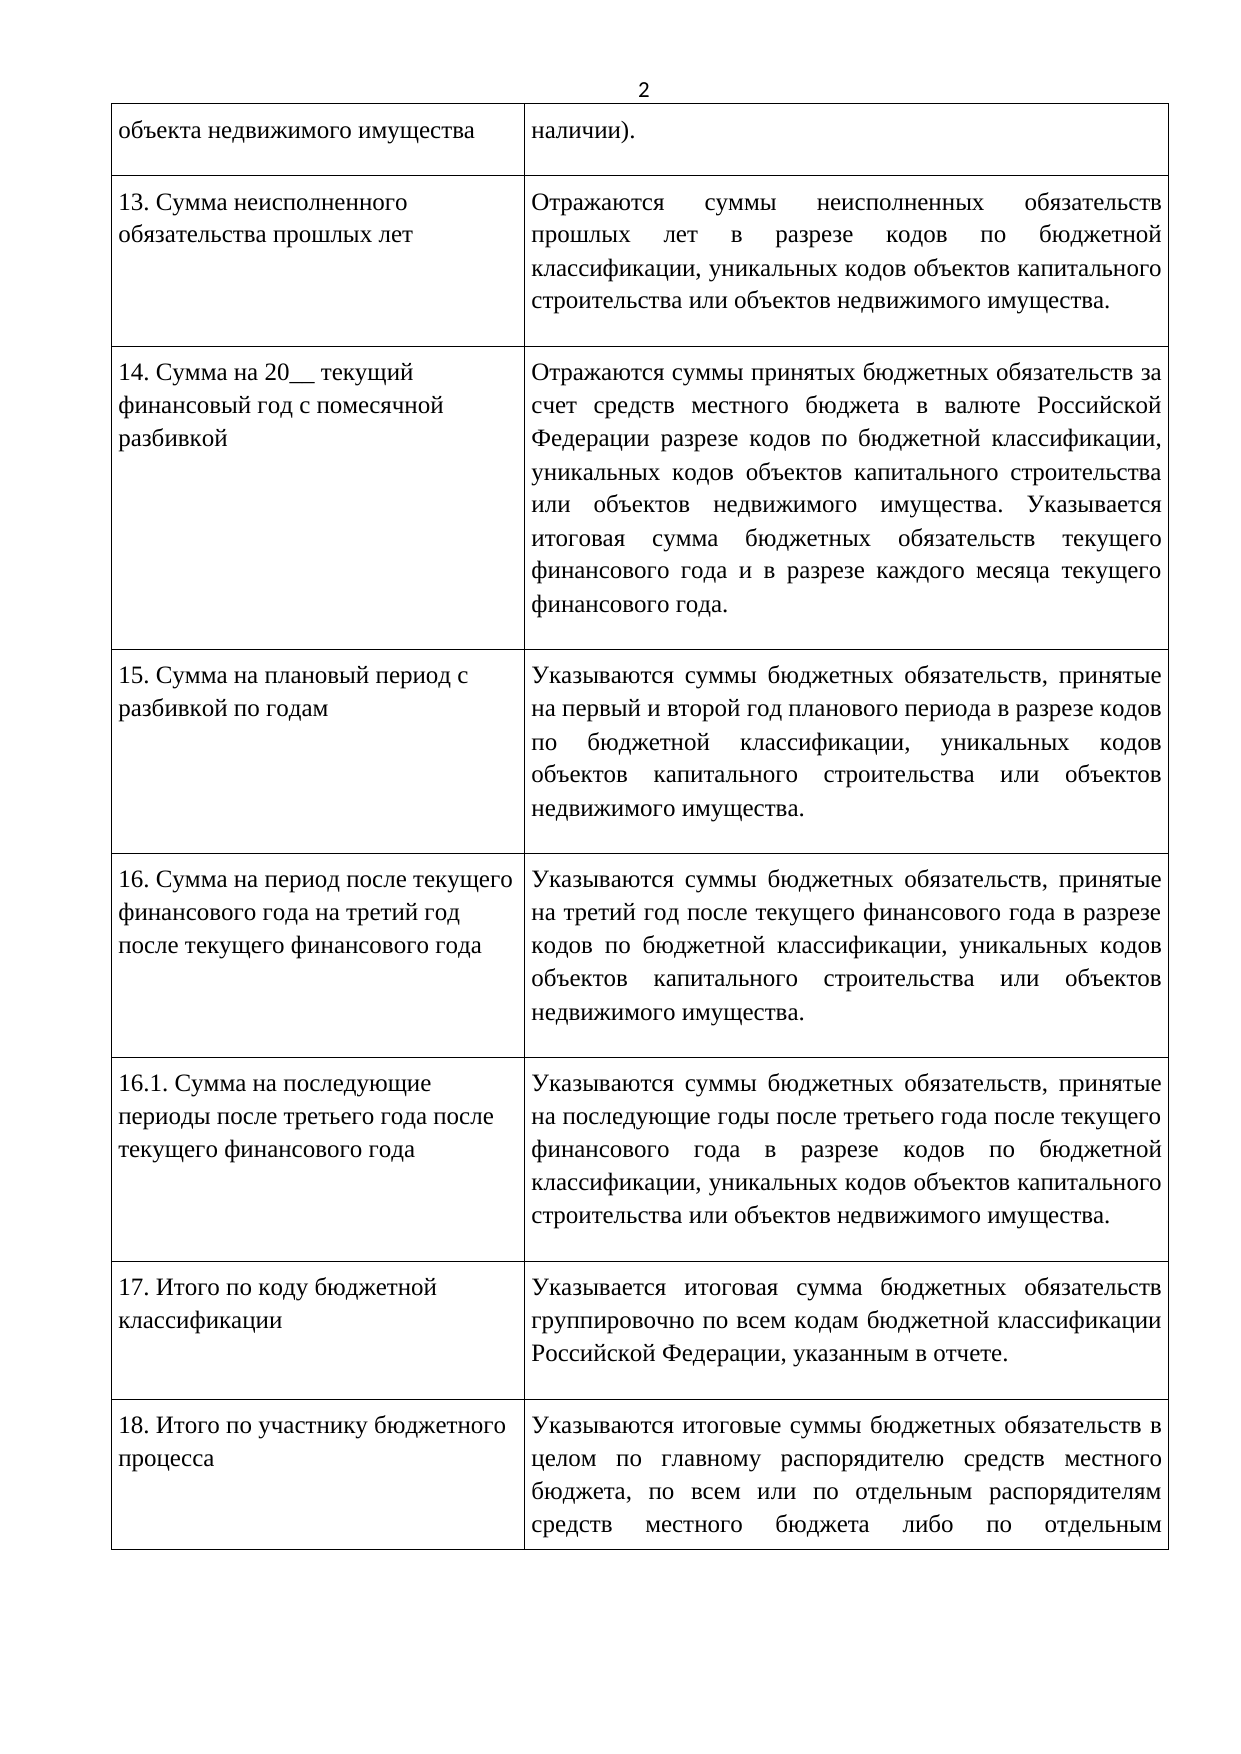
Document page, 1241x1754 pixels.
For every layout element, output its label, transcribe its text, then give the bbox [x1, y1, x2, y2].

table_cell 18. Итого по участнику бюджетного процесса [112, 1400, 524, 1549]
table_cell объекта недвижимого имущества [112, 104, 524, 175]
table_cell 14. Сумма на 20__ текущий финансовый год с помесячной разбивкой [112, 347, 524, 649]
table_cell 15. Сумма на плановый период с разбивкой по годам [112, 650, 524, 853]
table_cell 13. Сумма неисполненного обязательства прошлых лет [112, 176, 524, 346]
table_cell 17. Итого по коду бюджетной классификации [112, 1262, 524, 1399]
table_cell Отражаются суммы принятых бюджетных обязательств за счет средств местного бюджета в валюте Российской Федерации разрезе кодов по бюджетной классификации, уникальных кодов объектов капитального строительства или объектов недвижимого имущества. Указывается итоговая сумма бюджетных обязательств текущего финансового года и в разрезе каждого месяца текущего финансового года. [525, 347, 1168, 649]
table_cell Указываются суммы бюджетных обязательств, принятые на первый и второй год планового периода в разрезе кодов по бюджетной классификации, уникальных кодов объектов капитального строительства или объектов недвижимого имущества. [525, 650, 1168, 853]
table_cell Указываются суммы бюджетных обязательств, принятые на третий год после текущего финансового года в разрезе кодов по бюджетной классификации, уникальных кодов объектов капитального строительства или объектов недвижимого имущества. [525, 854, 1168, 1057]
table_cell Отражаются суммы неисполненных обязательств прошлых лет в разрезе кодов по бюджетной классификации, уникальных кодов объектов капитального строительства или объектов недвижимого имущества. [525, 176, 1168, 346]
table_cell Указываются итоговые суммы бюджетных обязательств в целом по главному распорядителю средств местного бюджета, по всем или по отдельным распорядителям средств местного бюджета либо по отдельным [525, 1400, 1168, 1549]
table_cell наличии). [525, 104, 1168, 175]
table_cell 16.1. Сумма на последующие периоды после третьего года после текущего финансового года [112, 1058, 524, 1261]
table_cell Указываются суммы бюджетных обязательств, принятые на последующие годы после третьего года после текущего финансового года в разрезе кодов по бюджетной классификации, уникальных кодов объектов капитального строительства или объектов недвижимого имущества. [525, 1058, 1168, 1261]
table_cell Указывается итоговая сумма бюджетных обязательств группировочно по всем кодам бюджетной классификации Российской Федерации, указанным в отчете. [525, 1262, 1168, 1399]
table_cell 16. Сумма на период после текущего финансового года на третий год после текущего финансового года [112, 854, 524, 1057]
